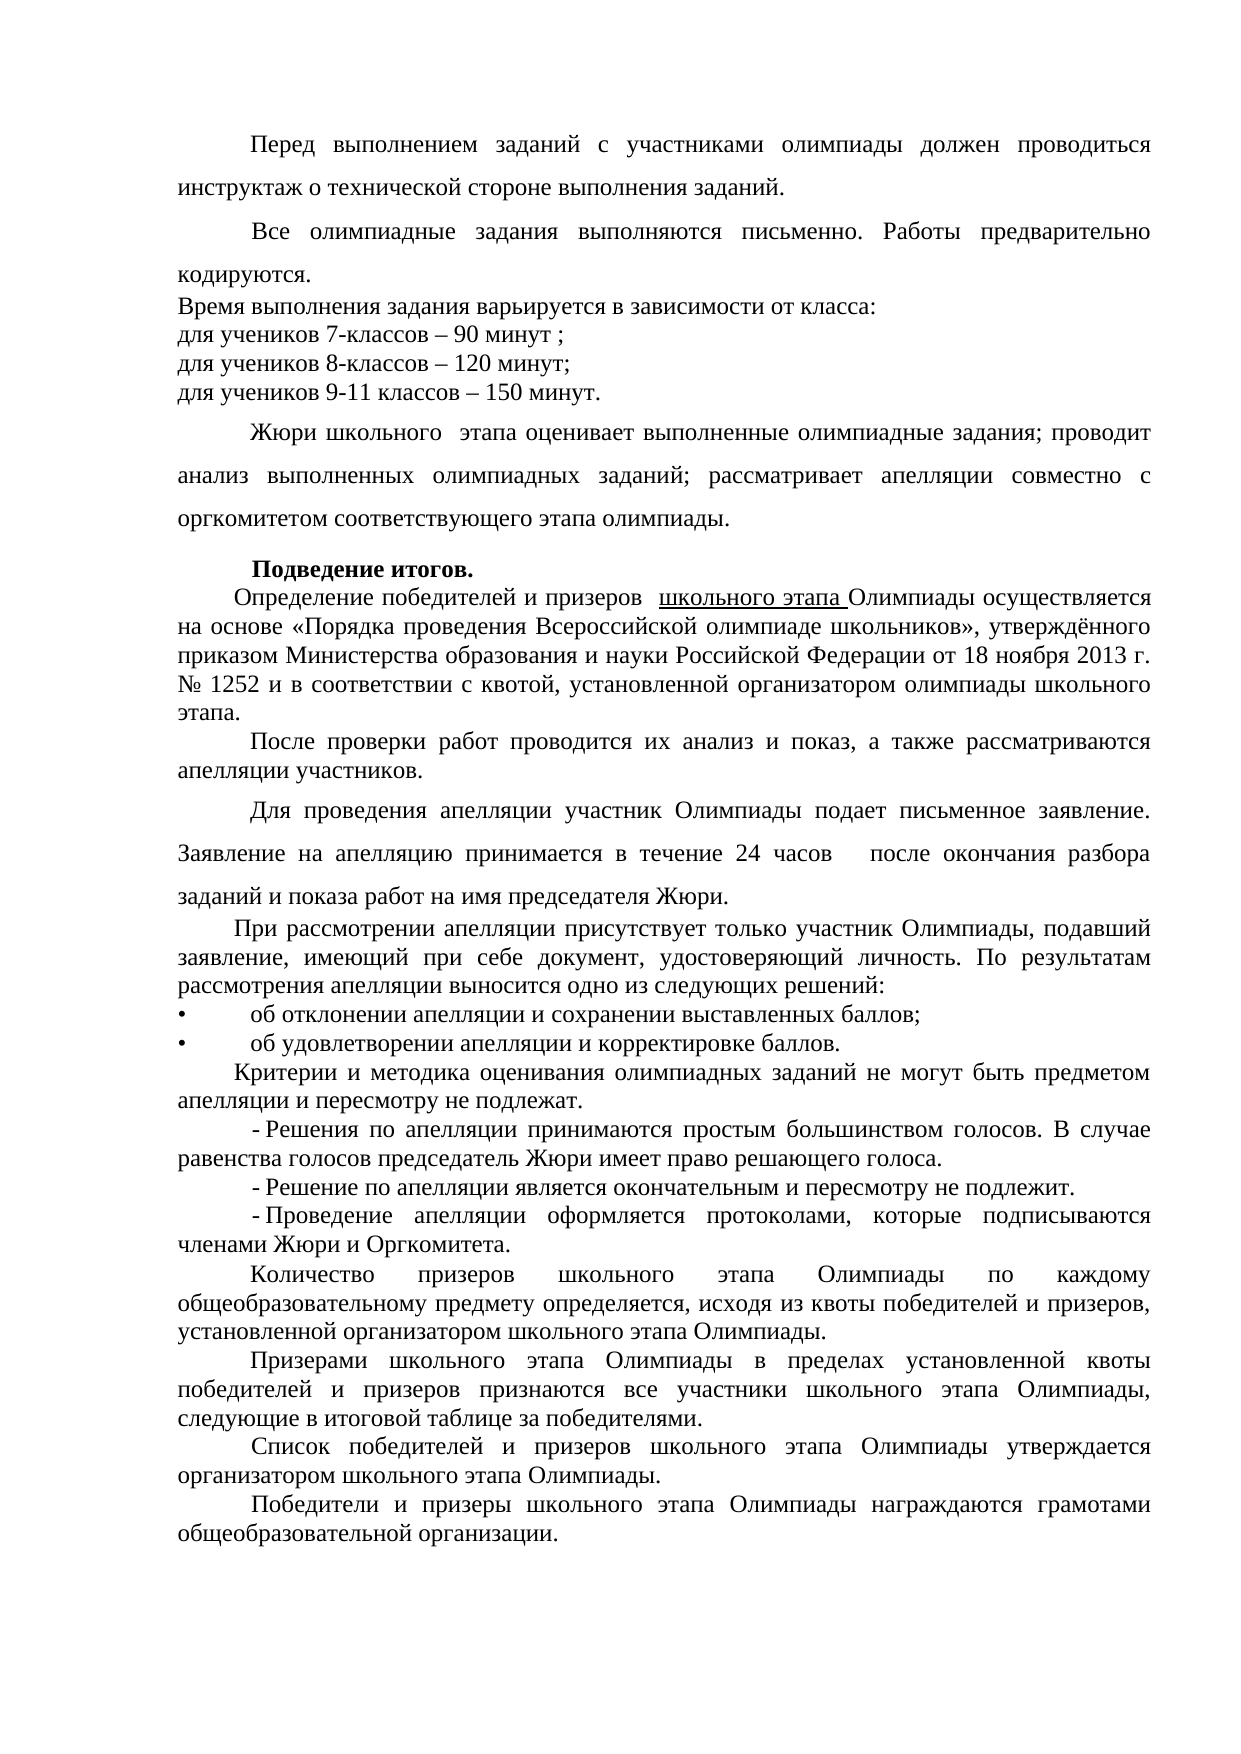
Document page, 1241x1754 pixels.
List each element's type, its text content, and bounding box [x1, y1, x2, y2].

text Количество призеров школьного этапа Олимпиады по каждому общеобразовательному предмету определяется, исходя из квоты победителей и призеров, установленной организатором школьного этапа Олимпиады. [177, 1259, 1152, 1345]
text для учеников 8-классов – 120 минут; [177, 348, 1152, 377]
text При рассмотрении апелляции присутствует только участник Олимпиады, подавший заявление, имеющий при себе документ, удостоверяющий личность. По результатам рассмотрения апелляции выносится одно из следующих решений: [177, 913, 1152, 999]
text Для проведения апелляции участник Олимпиады подает письменное заявление. Заявление на апелляцию принимается в течение 24 часов после окончания разбора заданий и показа работ на имя председателя Жюри. [177, 784, 1152, 913]
list об удовлетворении апелляции и корректировке баллов. [177, 1028, 1152, 1057]
list об отклонении апелляции и сохранении выставленных баллов; [177, 999, 1152, 1028]
text Победители и призеры школьного этапа Олимпиады награждаются грамотами общеобразовательной организации. [177, 1489, 1152, 1546]
text Все олимпиадные задания выполняются письменно. Работы предварительно кодируются. [177, 205, 1152, 291]
text для учеников 9-11 классов – 150 минут. [177, 377, 1152, 406]
text Список победителей и призеров школьного этапа Олимпиады утверждается организатором школьного этапа Олимпиады. [177, 1431, 1152, 1489]
text Жюри школьного этапа оценивает выполненные олимпиадные задания; проводит анализ выполненных олимпиадных заданий; рассматривает апелляции совместно с оргкомитетом соответствующего этапа олимпиады. [177, 406, 1152, 535]
text Подведение итогов. [252, 554, 1152, 582]
text Определение победителей и призеров школьного этапа Олимпиады осуществляется на основе «Порядка проведения Всероссийской олимпиаде школьников», утверждённого приказом Министерства образования и науки Российской Федерации от 18 ноября 2013 г. № 1252 и в соответствии с квотой, установленной организатором олимпиады школьного этапа. [177, 582, 1152, 726]
list Проведение апелляции оформляется протоколами, которые подписываются членами Жюри и Оргкомитета. [177, 1200, 1152, 1258]
text Призерами школьного этапа Олимпиады в пределах установленной квоты победителей и призеров признаются все участники школьного этапа Олимпиады, следующие в итоговой таблице за победителями. [177, 1345, 1152, 1431]
text для учеников 7-классов – 90 минут ; [177, 319, 1152, 348]
text Перед выполнением заданий с участниками олимпиады должен проводиться инструктаж о технической стороне выполнения заданий. [177, 118, 1152, 204]
text Критерии и методика оценивания олимпиадных заданий не могут быть предметом апелляции и пересмотру не подлежат. [177, 1057, 1152, 1114]
text Время выполнения задания варьируется в зависимости от класса: [177, 291, 1152, 319]
list Решение по апелляции является окончательным и пересмотру не подлежит. [252, 1172, 1152, 1200]
list Решения по апелляции принимаются простым большинством голосов. В случае равенства голосов председатель Жюри имеет право решающего голоса. [177, 1114, 1152, 1172]
text После проверки работ проводится их анализ и показ, а также рассматриваются апелляции участников. [177, 726, 1152, 784]
